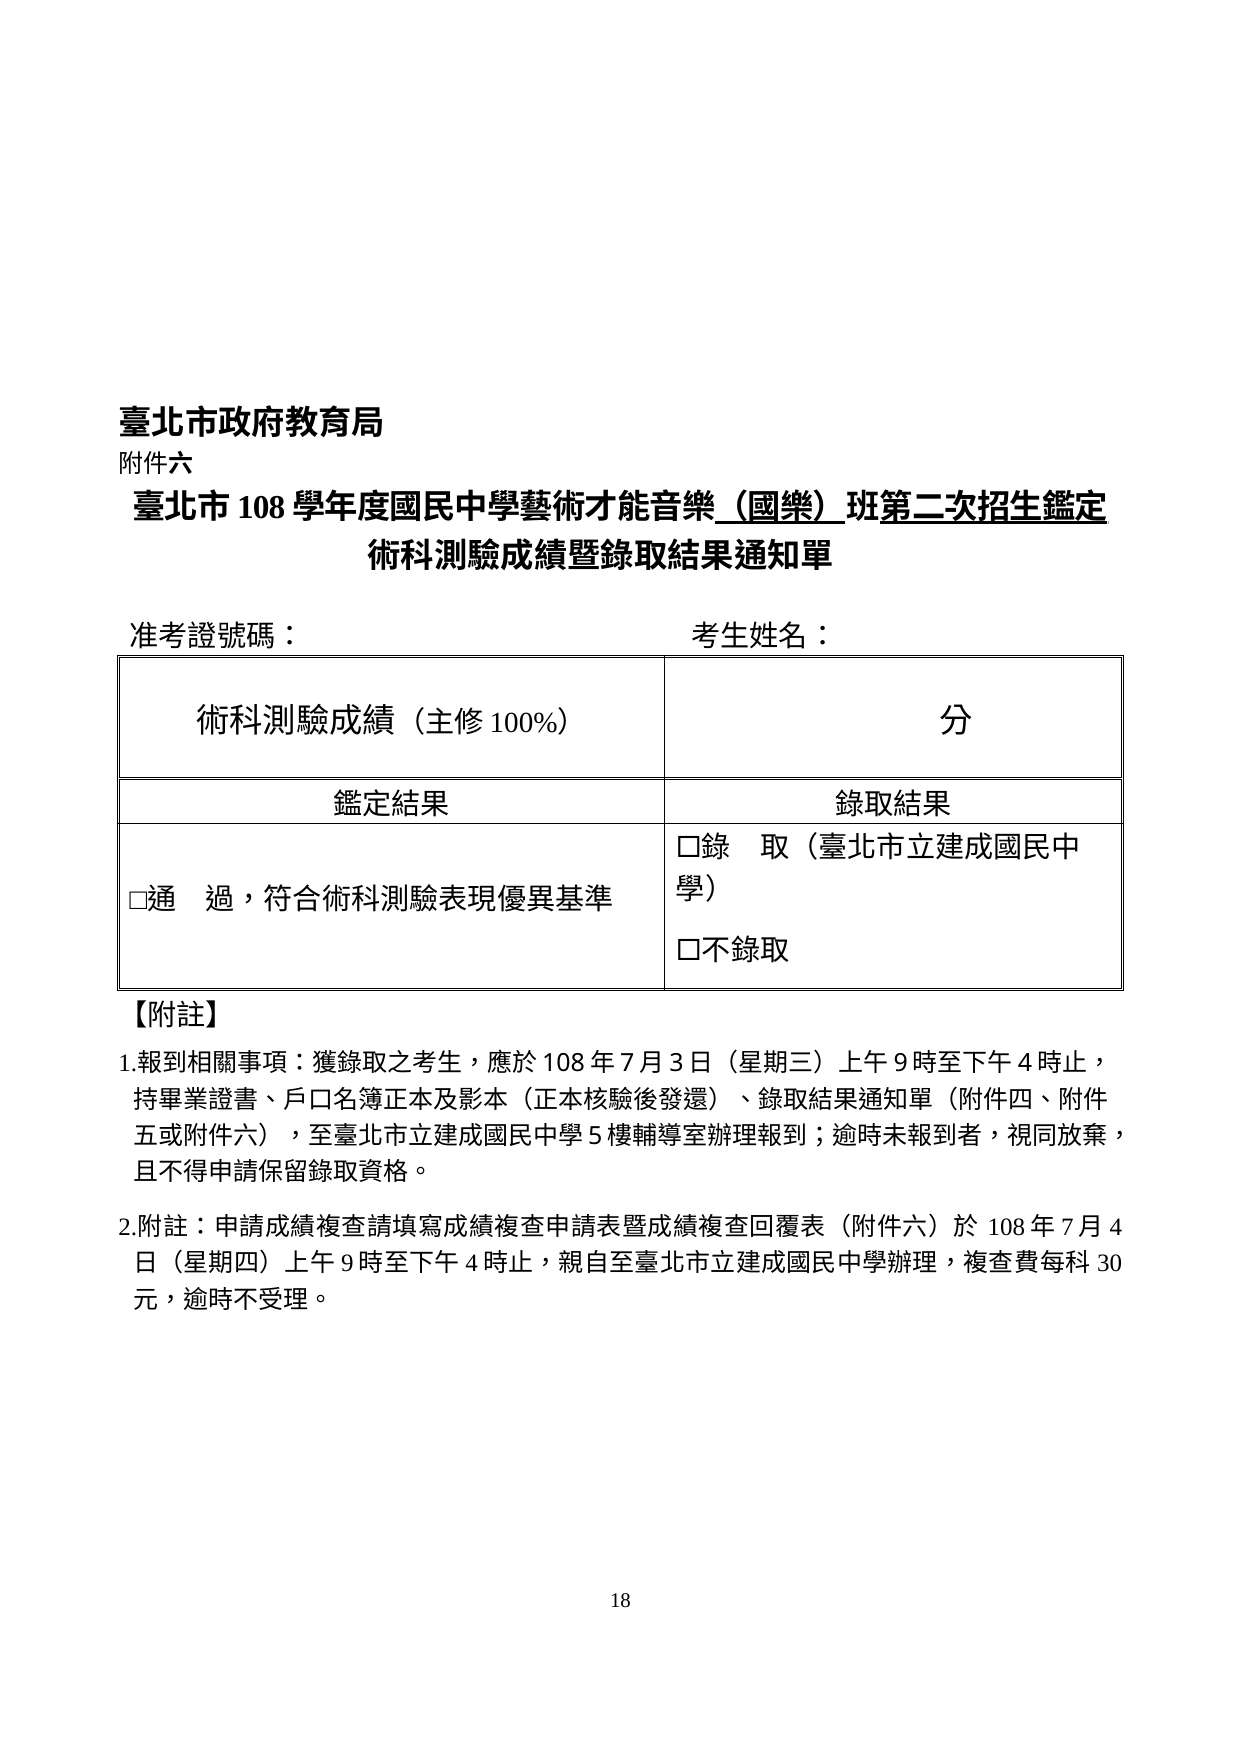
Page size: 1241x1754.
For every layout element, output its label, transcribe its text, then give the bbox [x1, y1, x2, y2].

text 2.附註：申請成績複查請填寫成績複查申請表暨成績複查回覆表（附件六）於108年7月4日（星期四）上午9時至下午4時止，親自至臺北市立建成國民中學辦理，複查費每科30元，逾時不受理。 [118, 1207, 1122, 1315]
text 臺北市政府教育局 [118, 396, 1122, 444]
table_cell 分 [665, 658, 1121, 777]
text 1.報到相關事項：獲錄取之考生，應於108年7月3日（星期三）上午9時至下午4時止，持畢業證書、戶口名簿正本及影本（正本核驗後發還）、錄取結果通知單（附件四、附件五或附件六），至臺北市立建成國民中學5樓輔導室辦理報到；逾時未報到者，視同放棄，且不得申請保留錄取資格。 [118, 1043, 1122, 1188]
table_header 准考證號碼： [118, 577, 568, 655]
table_cell □通 過，符合術科測驗表現優異基準 [120, 824, 664, 988]
table_cell 鑑定結果 [120, 780, 664, 823]
text 臺北市108學年度國民中學藝術才能音樂（國樂）班第二次招生鑑定 [118, 480, 1122, 528]
table_cell 術科測驗成績（主修100%） [120, 658, 664, 777]
table_header [568, 577, 680, 655]
table_cell 錄 取（臺北市立建成國民中學） 不錄取 [665, 824, 1121, 988]
text 術科測驗成績暨錄取結果通知單 [79, 528, 1122, 577]
text 附件六 [118, 444, 1122, 480]
table_cell 錄取結果 [665, 780, 1121, 823]
text 【附註】 [118, 991, 1122, 1033]
table_header 考生姓名： [680, 577, 1122, 655]
